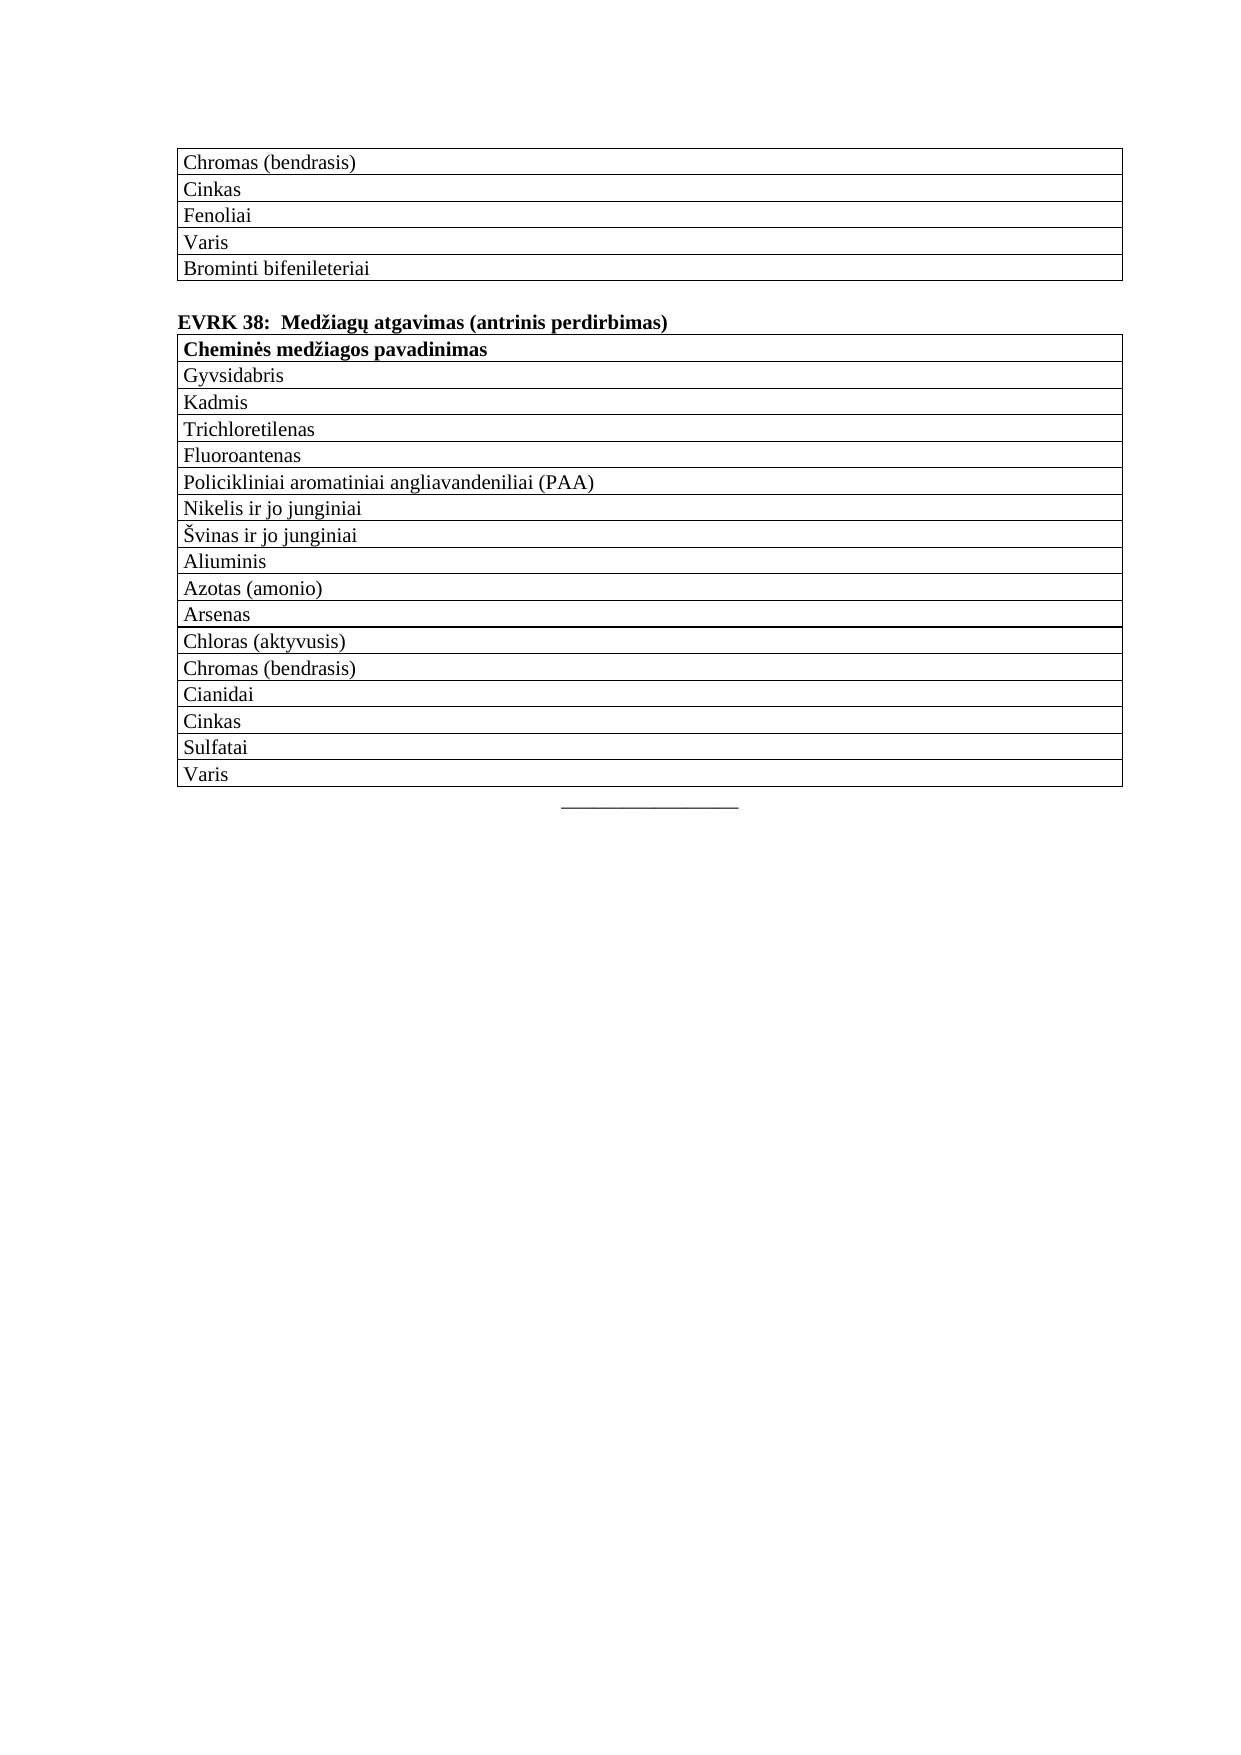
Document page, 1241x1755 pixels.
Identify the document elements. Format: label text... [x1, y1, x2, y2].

table_cell Trichloretilenas [178, 415, 1122, 441]
table_cell Chromas (bendrasis) [178, 654, 1122, 679]
table_cell Fenoliai [178, 202, 1122, 227]
table_cell Azotas (amonio) [178, 574, 1122, 600]
table_cell Chromas (bendrasis) [178, 149, 1122, 174]
table_cell Gyvsidabris [178, 362, 1122, 387]
table_cell Nikelis ir jo junginiai [178, 495, 1122, 520]
text EVRK 38: Medžiagų atgavimas (antrinis perdirbimas) [177, 310, 1122, 334]
table_cell Fluoroantenas [178, 442, 1122, 467]
table_cell Kadmis [178, 389, 1122, 414]
table_header Cheminės medžiagos pavadinimas [178, 335, 1122, 361]
table_cell Brominti bifenileteriai [178, 255, 1122, 280]
table_cell Chloras (aktyvusis) [178, 628, 1122, 653]
table_cell Aliuminis [178, 548, 1122, 573]
table_cell Varis [178, 228, 1122, 254]
table_cell Arsenas [178, 601, 1122, 626]
table_cell Cinkas [178, 707, 1122, 733]
table_cell Švinas ir jo junginiai [178, 521, 1122, 547]
table_cell Sulfatai [178, 734, 1122, 759]
table_cell Cianidai [178, 681, 1122, 706]
text _________________ [177, 787, 1122, 811]
table_cell Varis [178, 760, 1122, 786]
table_cell Cinkas [178, 175, 1122, 201]
table_cell Policikliniai aromatiniai angliavandeniliai (PAA) [178, 468, 1122, 494]
